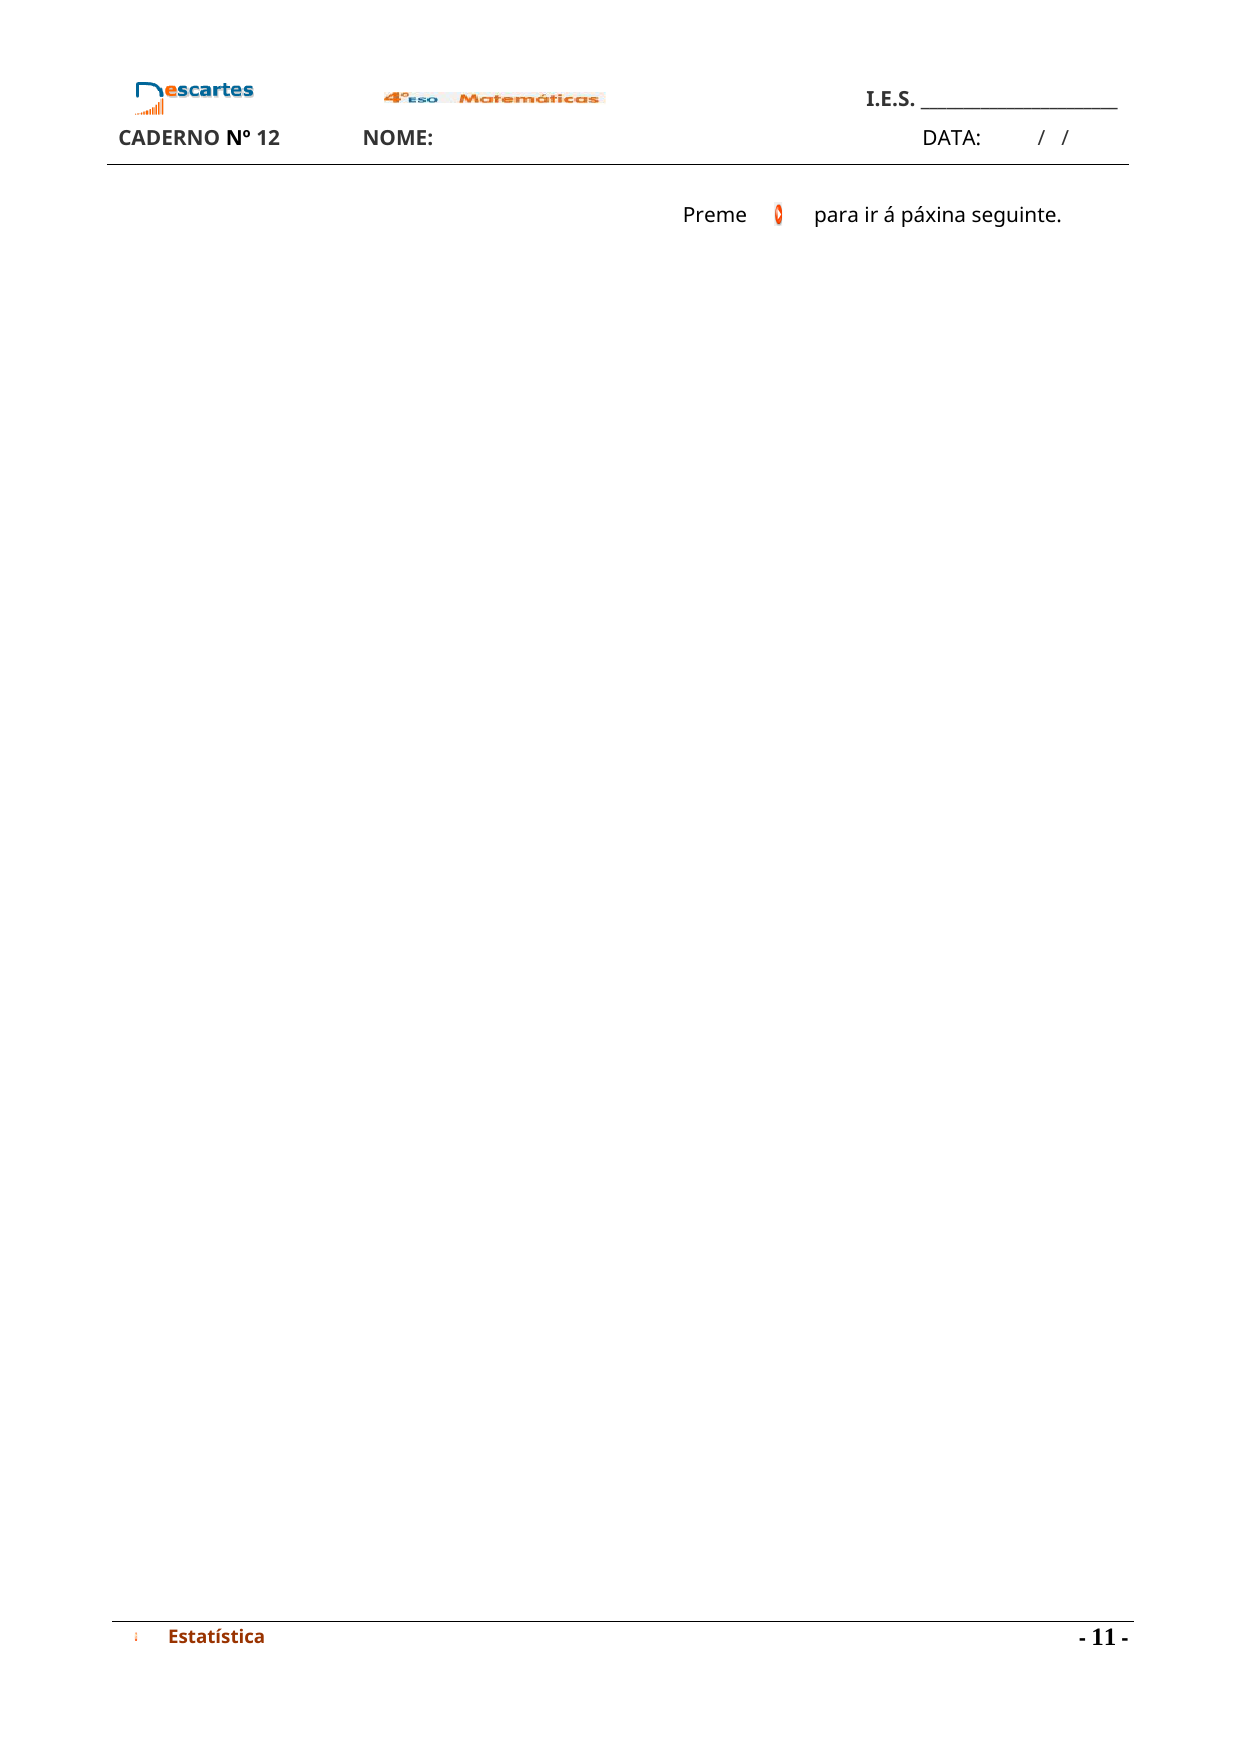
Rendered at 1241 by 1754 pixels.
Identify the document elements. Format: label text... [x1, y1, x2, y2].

picture [134, 82, 257, 115]
table_header para ir á páxina seguinte. [814, 194, 1131, 234]
table_header [113, 194, 683, 234]
table_header Preme [683, 194, 758, 234]
table_header [1131, 194, 1141, 234]
table_header [799, 194, 814, 234]
picture [774, 202, 783, 226]
picture [384, 92, 606, 105]
